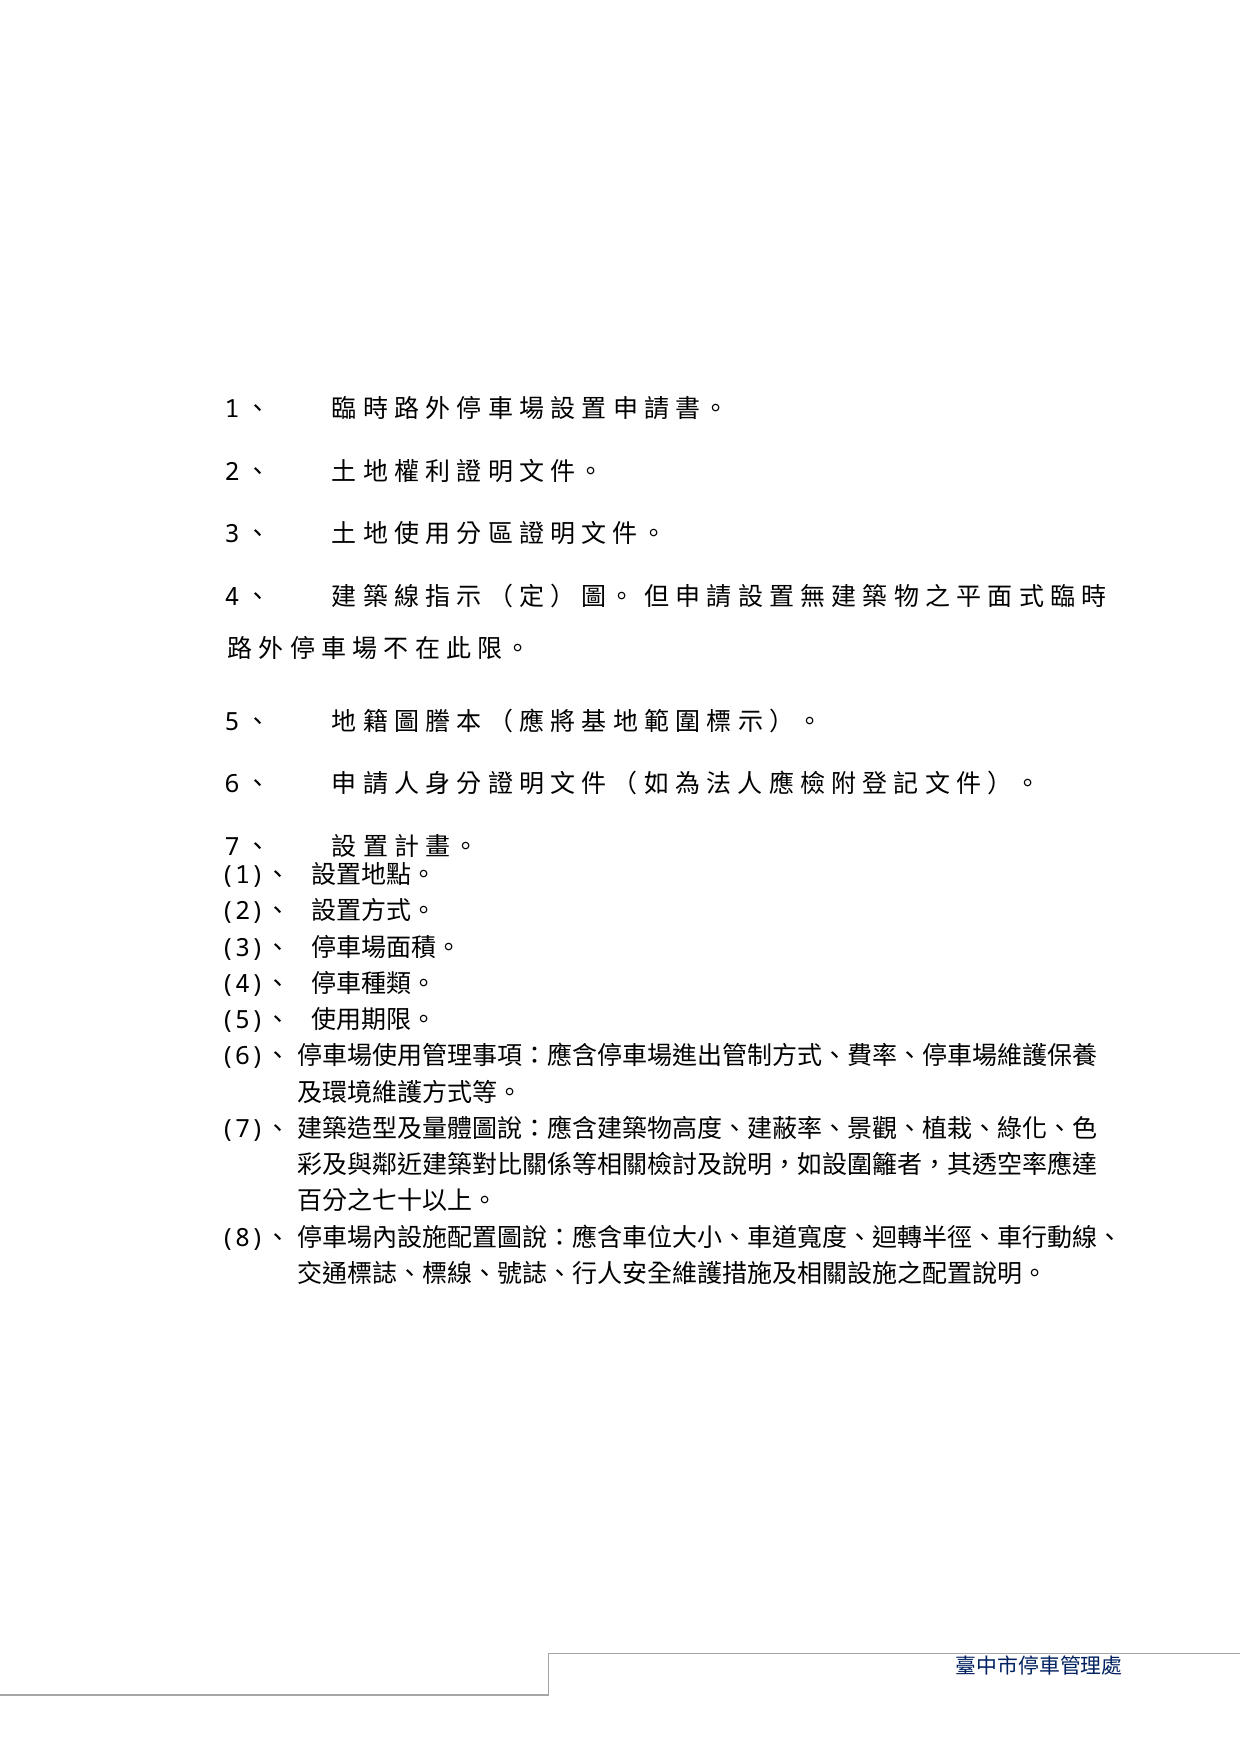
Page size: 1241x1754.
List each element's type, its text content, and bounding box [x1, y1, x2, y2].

list 停車場使用管理事項：應含停車場進出管制方式、費率、停車場維護保養及環境維護方式等。 [220, 1036, 1120, 1108]
list 申請人身分證明文件（如為法人應檢附登記文件）。 [220, 729, 1120, 792]
list 土地使用分區證明文件。 [220, 479, 1120, 542]
list 停車場面積。 [220, 927, 1120, 963]
list 使用期限。 [220, 999, 1120, 1036]
list 設置計畫。 [220, 792, 1120, 854]
list 設置方式。 [220, 891, 1120, 927]
list 臨時路外停車場設置申請書。 [220, 354, 1120, 417]
list 停車場內設施配置圖說：應含車位大小、車道寬度、迴轉半徑、車行動線、交通標誌、標線、號誌、行人安全維護措施及相關設施之配置說明。 [220, 1217, 1120, 1289]
list 土地權利證明文件。 [220, 417, 1120, 479]
list 停車種類。 [220, 963, 1120, 999]
list 建築線指示（定）圖。但申請設置無建築物之平面式臨時路外停車場不在此限。 [220, 542, 1120, 667]
list 地籍圖謄本（應將基地範圍標示）。 [220, 667, 1120, 729]
list 設置地點。 [220, 854, 1120, 891]
list 建築造型及量體圖說：應含建築物高度、建蔽率、景觀、植栽、綠化、色彩及與鄰近建築對比關係等相關檢討及說明，如設圍籬者，其透空率應達百分之七十以上。 [220, 1108, 1120, 1217]
